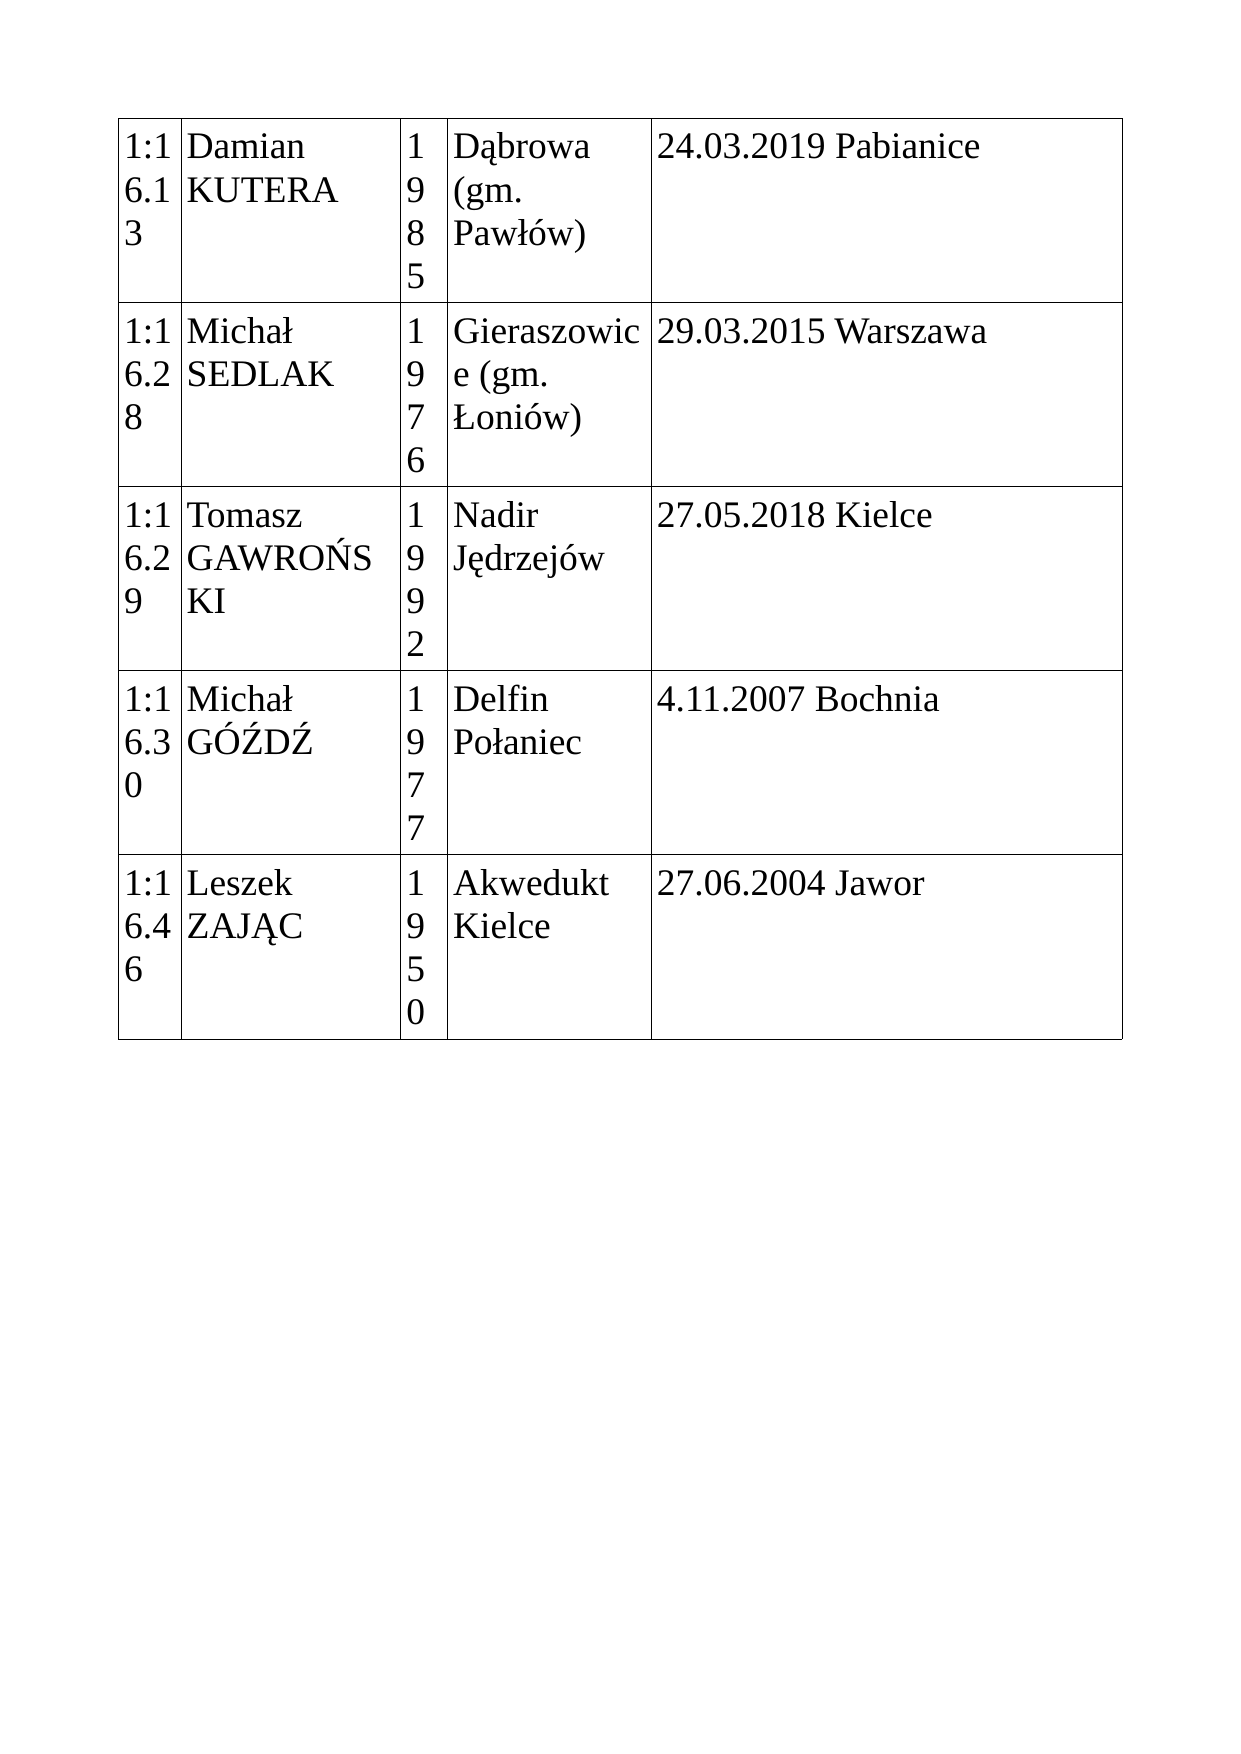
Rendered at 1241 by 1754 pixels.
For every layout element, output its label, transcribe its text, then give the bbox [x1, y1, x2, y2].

table_cell 1:16.29 [119, 487, 181, 670]
table_cell 27.05.2018 Kielce [652, 487, 1122, 670]
table_cell Michał SEDLAK [182, 303, 400, 486]
table_cell 1977 [401, 671, 447, 854]
table_cell Dąbrowa (gm. Pawłów) [448, 119, 651, 302]
table_cell 29.03.2015 Warszawa [652, 303, 1122, 486]
table_cell Delfin Połaniec [448, 671, 651, 854]
table_cell 1950 [401, 855, 447, 1038]
table_cell 1:16.13 [119, 119, 181, 302]
table_cell 1:16.46 [119, 855, 181, 1038]
table_cell Akwedukt Kielce [448, 855, 651, 1038]
table_cell Tomasz GAWROŃSKI [182, 487, 400, 670]
table_cell 27.06.2004 Jawor [652, 855, 1122, 1038]
table_cell 1976 [401, 303, 447, 486]
table_cell Leszek ZAJĄC [182, 855, 400, 1038]
table_cell 1:16.28 [119, 303, 181, 486]
table_cell 1992 [401, 487, 447, 670]
table_cell Damian KUTERA [182, 119, 400, 302]
table_cell 1:16.30 [119, 671, 181, 854]
table_cell 24.03.2019 Pabianice [652, 119, 1122, 302]
table_cell 1985 [401, 119, 447, 302]
table_cell Nadir Jędrzejów [448, 487, 651, 670]
table_cell Michał GÓŹDŹ [182, 671, 400, 854]
table_cell 4.11.2007 Bochnia [652, 671, 1122, 854]
table_cell Gieraszowice (gm. Łoniów) [448, 303, 651, 486]
